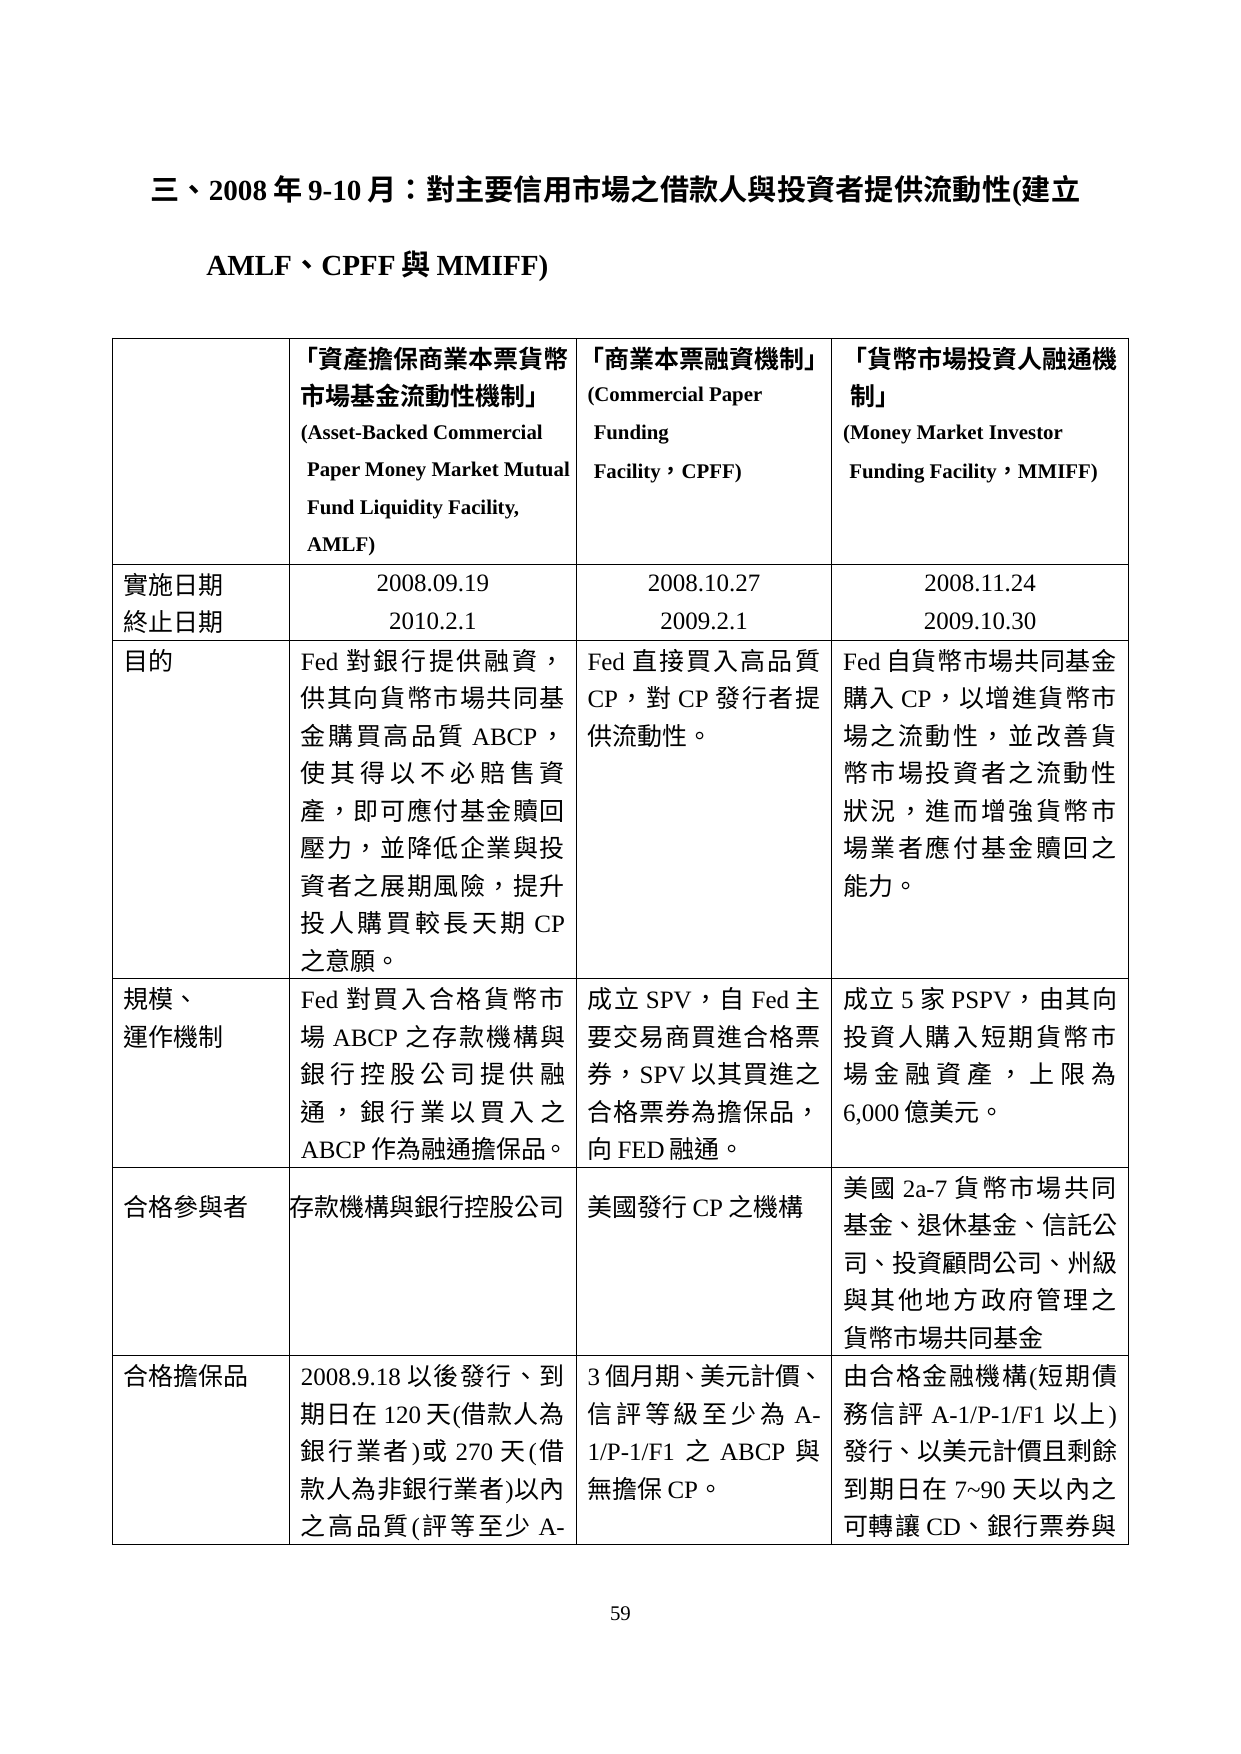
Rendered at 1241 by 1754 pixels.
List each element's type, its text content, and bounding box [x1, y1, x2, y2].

table_cell Fed直接買入高品質CP，對CP發行者提供流動性。 [577, 641, 831, 978]
table_cell 成立5家PSPV，由其向投資人購入短期貨幣市場金融資產，上限為6,000億美元。 [832, 979, 1128, 1167]
table_header 「貨幣市場投資人融通機制」 (Money Market Investor Funding Facility，MMIFF) [832, 339, 1128, 563]
table_cell Fed自貨幣市場共同基金購入CP，以增進貨幣市場之流動性，並改善貨幣市場投資者之流動性狀況，進而增強貨幣市場業者應付基金贖回之能力。 [832, 641, 1128, 978]
table_cell 2008.11.24 2009.10.30 [832, 565, 1128, 639]
table_cell 合格擔保品 [113, 1356, 289, 1544]
table_header 「資產擔保商業本票貨幣市場基金流動性機制」 (Asset-Backed Commercial Paper Money Market Mutual Fund Liquidity Facility, AMLF) [290, 339, 576, 563]
table_cell 目的 [113, 641, 289, 978]
table_cell 2008.09.19 2010.2.1 [290, 565, 576, 639]
text 三、2008年9-10月：對主要信用市場之借款人與投資者提供流動性(建立AMLF、CPFF與MMIFF) [150, 150, 1080, 300]
table_cell 3個月期、美元計價、信評等級至少為A-1/P-1/F1之ABCP與無擔保CP。 [577, 1356, 831, 1544]
table_cell 存款機構與銀行控股公司 [290, 1168, 576, 1355]
table_cell Fed對銀行提供融資，供其向貨幣市場共同基金購買高品質ABCP，使其得以不必賠售資產，即可應付基金贖回壓力，並降低企業與投資者之展期風險，提升投人購買較長天期CP之意願。 [290, 641, 576, 978]
table_cell 2008.10.27 2009.2.1 [577, 565, 831, 639]
table_cell 成立SPV，自Fed主要交易商買進合格票券，SPV以其買進之合格票券為擔保品，向FED融通。 [577, 979, 831, 1167]
table_cell 美國2a-7貨幣市場共同基金、退休基金、信託公司、投資顧問公司、州級與其他地方政府管理之貨幣市場共同基金 [832, 1168, 1128, 1355]
table_cell 實施日期 終止日期 [113, 565, 289, 639]
table_cell 合格參與者 [113, 1168, 289, 1355]
table_cell 美國發行CP之機構 [577, 1168, 831, 1355]
table_header [113, 339, 289, 563]
table_cell 規模、 運作機制 [113, 979, 289, 1167]
table_header 「商業本票融資機制」 (Commercial Paper Funding Facility，CPFF) [577, 339, 831, 563]
table_cell Fed對買入合格貨幣市場ABCP之存款機構與銀行控股公司提供融通，銀行業以買入之ABCP作為融通擔保品。 [290, 979, 576, 1167]
table_cell 2008.9.18以後發行、到期日在120天(借款人為銀行業者)或270天(借款人為非銀行業者)以內之高品質(評等至少A- [290, 1356, 576, 1544]
table_cell 由合格金融機構(短期債務信評A-1/P-1/F1以上)發行、以美元計價且剩餘到期日在7~90天以內之可轉讓CD、銀行票券與 [832, 1356, 1128, 1544]
